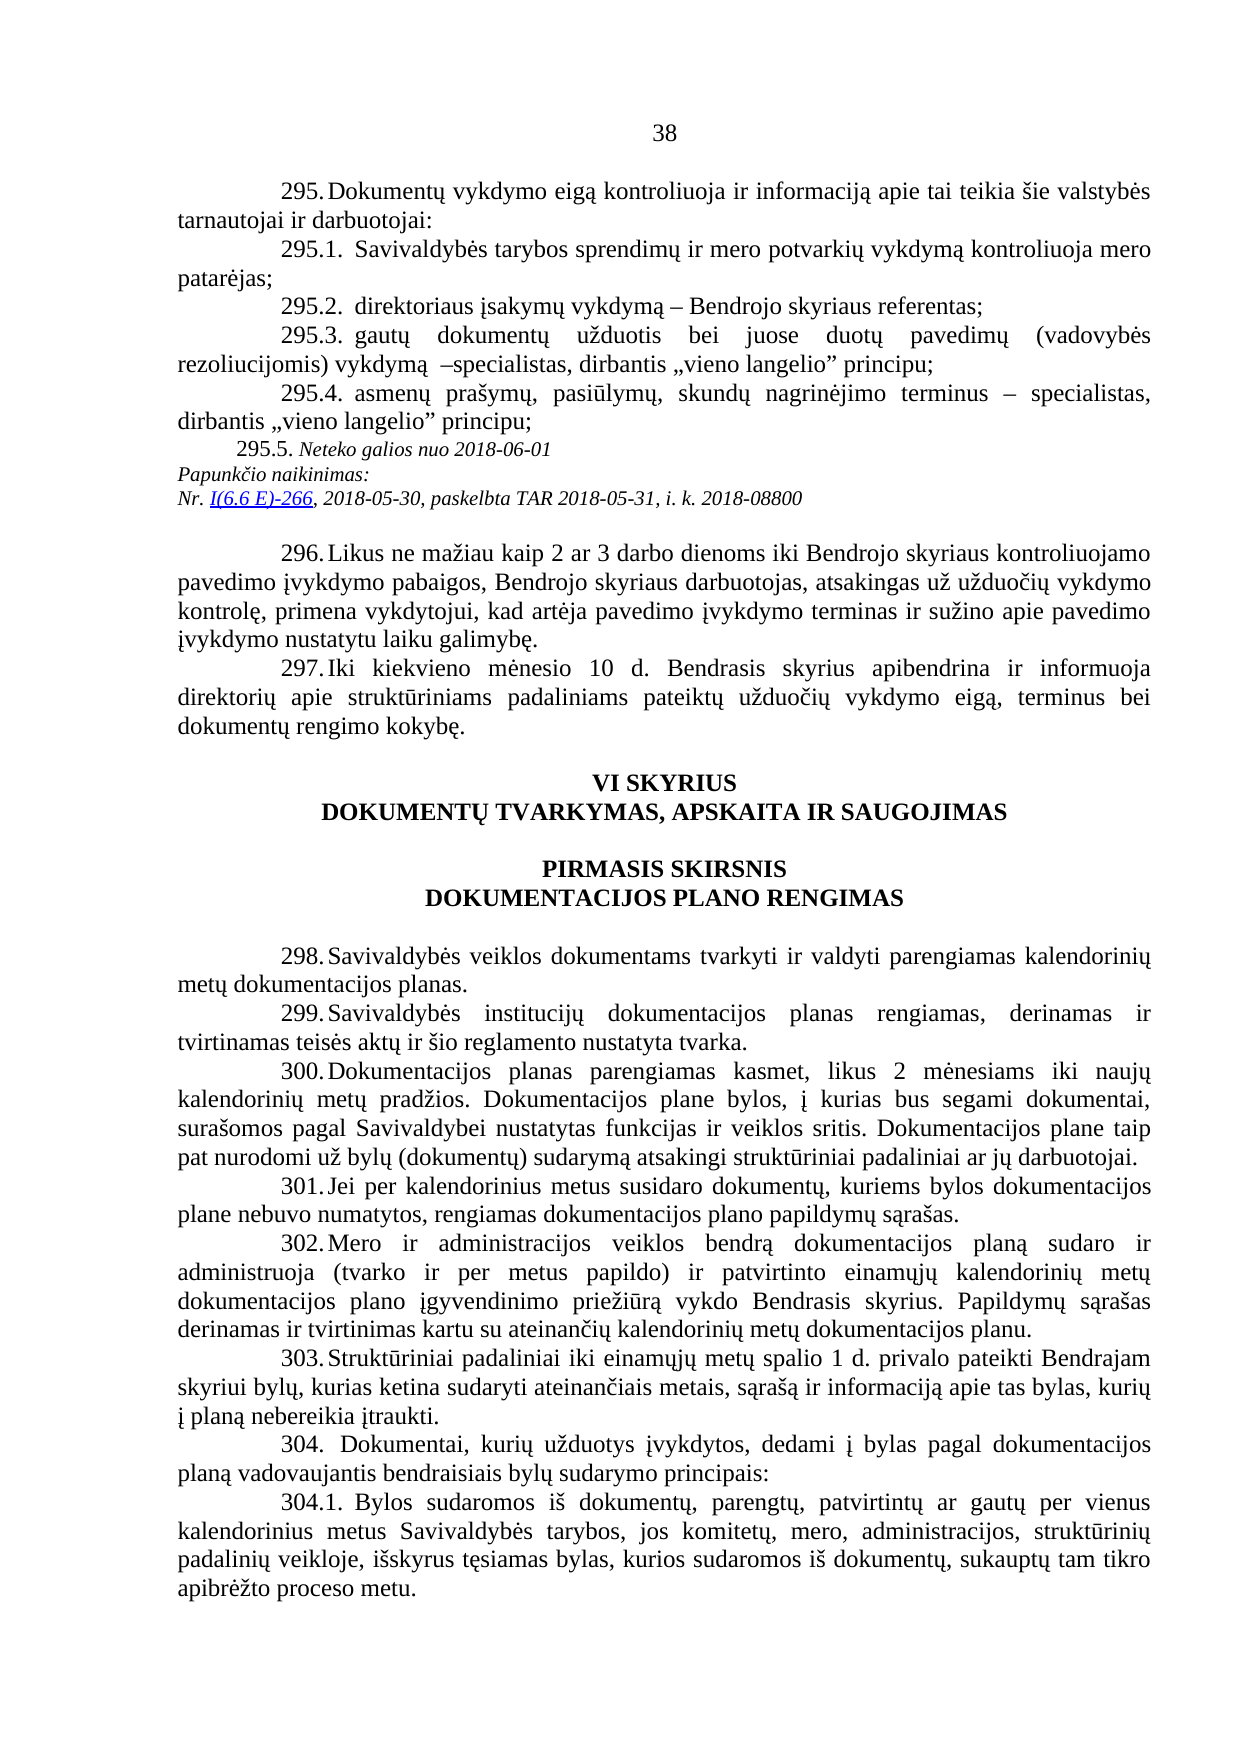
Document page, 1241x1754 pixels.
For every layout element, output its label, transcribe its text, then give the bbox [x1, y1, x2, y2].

text 299. Savivaldybės institucijų dokumentacijos planas rengiamas, derinamas ir tvirtinamas teisės aktų ir šio reglamento nustatyta tvarka. [177, 998, 1152, 1056]
text 295.2. direktoriaus įsakymų vykdymą – Bendrojo skyriaus referentas; [177, 291, 1152, 320]
text 296. Likus ne mažiau kaip 2 ar 3 darbo dienoms iki Bendrojo skyriaus kontroliuojamo pavedimo įvykdymo pabaigos, Bendrojo skyriaus darbuotojas, atsakingas už užduočių vykdymo kontrolę, primena vykdytojui, kad artėja pavedimo įvykdymo terminas ir sužino apie pavedimo įvykdymo nustatytu laiku galimybę. [177, 538, 1152, 653]
text Nr. I(6.6 E)-266, 2018-05-30, paskelbta TAR 2018-05-31, i. k. 2018-08800 [177, 486, 1152, 509]
text 295. Dokumentų vykdymo eigą kontroliuoja ir informaciją apie tai teikia šie valstybės tarnautojai ir darbuotojai: [177, 176, 1152, 234]
text 295.1. Savivaldybės tarybos sprendimų ir mero potvarkių vykdymą kontroliuoja mero patarėjas; [177, 234, 1152, 291]
text 297. Iki kiekvieno mėnesio 10 d. Bendrasis skyrius apibendrina ir informuoja direktorių apie struktūriniams padaliniams pateiktų užduočių vykdymo eigą, terminus bei dokumentų rengimo kokybę. [177, 653, 1152, 739]
text 304.1. Bylos sudaromos iš dokumentų, parengtų, patvirtintų ar gautų per vienus kalendorinius metus Savivaldybės tarybos, jos komitetų, mero, administracijos, struktūrinių padalinių veikloje, išskyrus tęsiamas bylas, kurios sudaromos iš dokumentų, sukauptų tam tikro apibrėžto proceso metu. [177, 1487, 1152, 1602]
text DOKUMENTŲ TVARKYMAS, APSKAITA IR SAUGOJIMAS [177, 797, 1152, 826]
text 303. Struktūriniai padaliniai iki einamųjų metų spalio 1 d. privalo pateikti Bendrajam skyriui bylų, kurias ketina sudaryti ateinančiais metais, sąrašą ir informaciją apie tas bylas, kurių į planą nebereikia įtraukti. [177, 1343, 1152, 1429]
text 300. Dokumentacijos planas parengiamas kasmet, likus 2 mėnesiams iki naujų kalendorinių metų pradžios. Dokumentacijos plane bylos, į kurias bus segami dokumentai, surašomos pagal Savivaldybei nustatytas funkcijas ir veiklos sritis. Dokumentacijos plane taip pat nurodomi už bylų (dokumentų) sudarymą atsakingi struktūriniai padaliniai ar jų darbuotojai. [177, 1056, 1152, 1171]
text 295.5. Neteko galios nuo 2018-06-01 [177, 435, 1152, 461]
text 298. Savivaldybės veiklos dokumentams tvarkyti ir valdyti parengiamas kalendorinių metų dokumentacijos planas. [177, 941, 1152, 998]
text 295.4. asmenų prašymų, pasiūlymų, skundų nagrinėjimo terminus – specialistas, dirbantis „vieno langelio” principu; [177, 378, 1152, 435]
text 301. Jei per kalendorinius metus susidaro dokumentų, kuriems bylos dokumentacijos plane nebuvo numatytos, rengiamas dokumentacijos plano papildymų sąrašas. [177, 1171, 1152, 1228]
text VI SKYRIUS [177, 768, 1152, 797]
text PIRMASIS SKIRSNIS [177, 854, 1152, 883]
text Papunkčio naikinimas: [177, 461, 1152, 486]
text DOKUMENTACIJOS PLANO RENGIMAS [177, 883, 1152, 912]
text 302. Mero ir administracijos veiklos bendrą dokumentacijos planą sudaro ir administruoja (tvarko ir per metus papildo) ir patvirtinto einamųjų kalendorinių metų dokumentacijos plano įgyvendinimo priežiūrą vykdo Bendrasis skyrius. Papildymų sąrašas derinamas ir tvirtinimas kartu su ateinančių kalendorinių metų dokumentacijos planu. [177, 1228, 1152, 1343]
text 304. Dokumentai, kurių užduotys įvykdytos, dedami į bylas pagal dokumentacijos planą vadovaujantis bendraisiais bylų sudarymo principais: [177, 1429, 1152, 1487]
text 295.3. gautų dokumentų užduotis bei juose duotų pavedimų (vadovybės rezoliucijomis) vykdymą –specialistas, dirbantis „vieno langelio” principu; [177, 320, 1152, 378]
